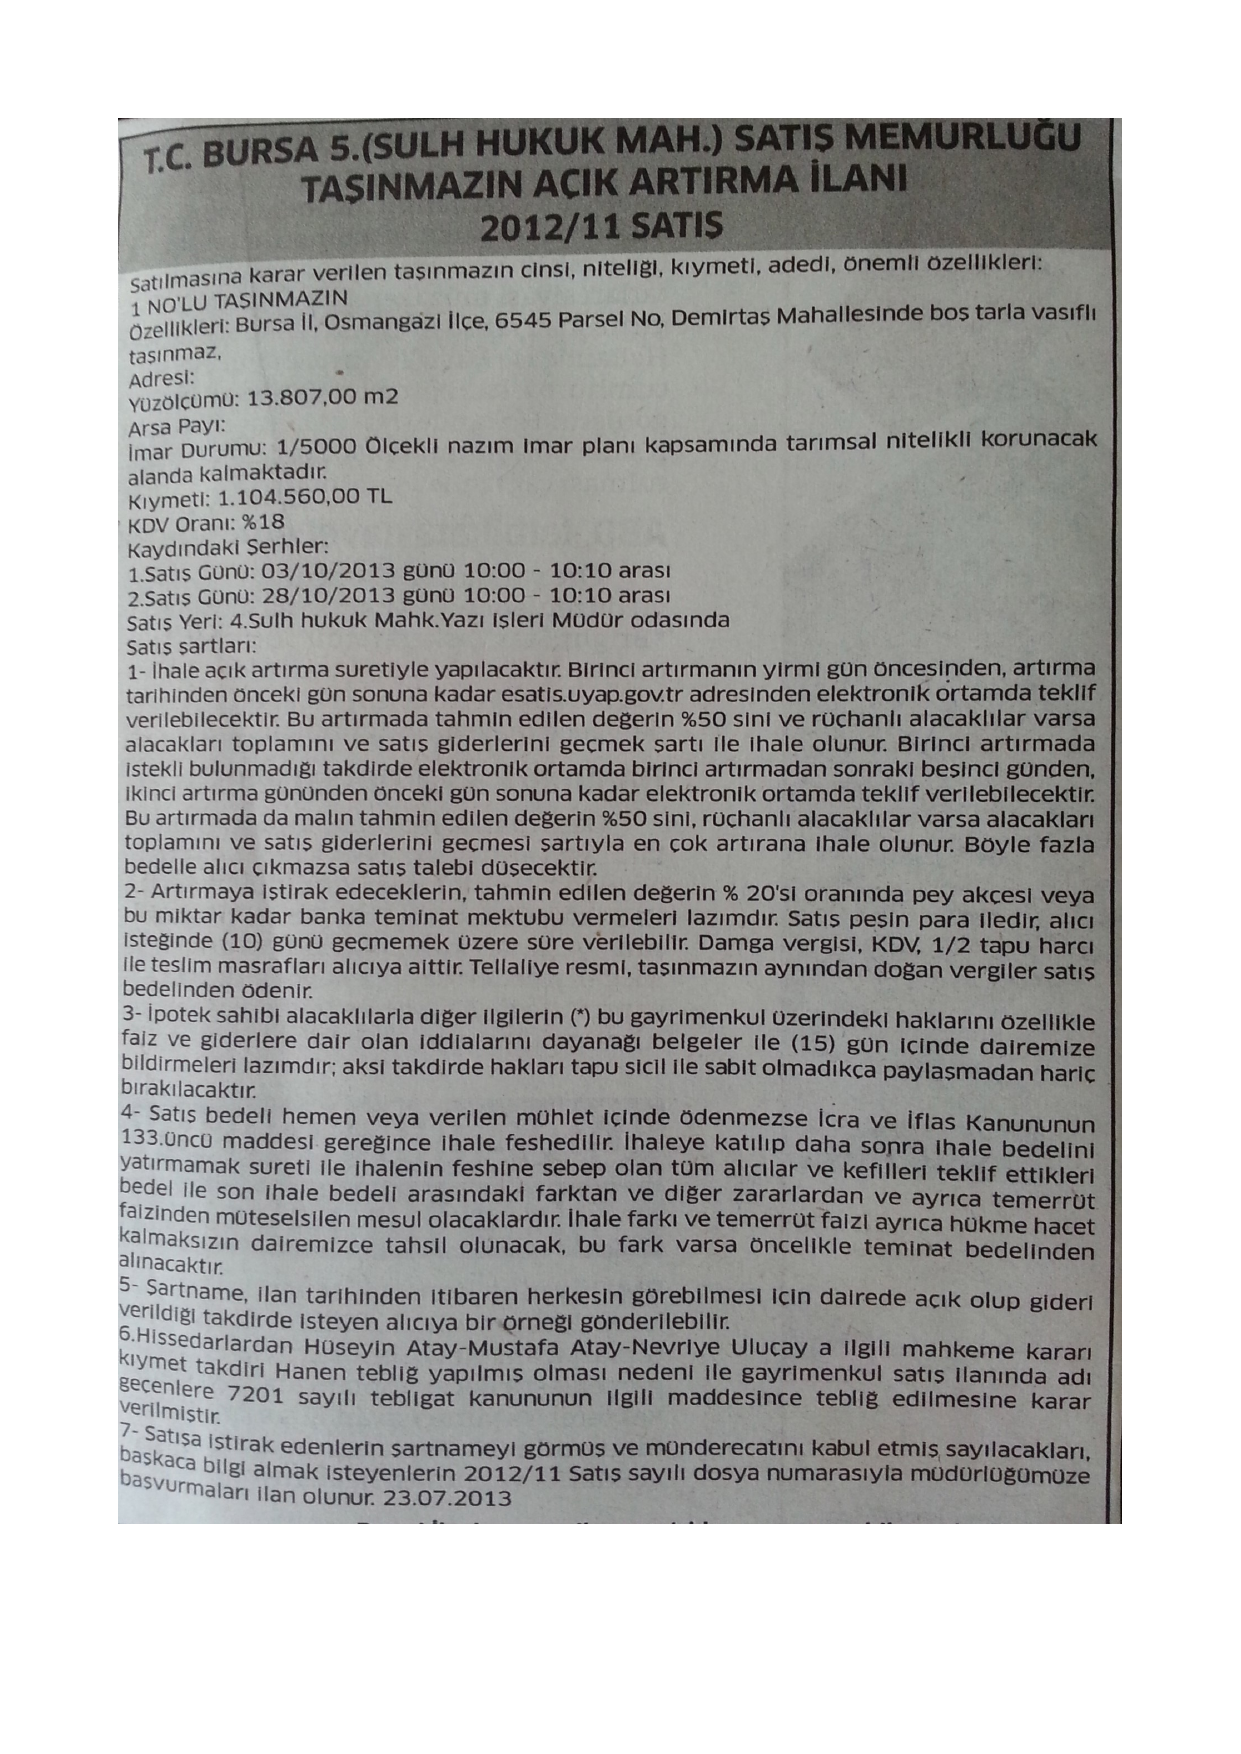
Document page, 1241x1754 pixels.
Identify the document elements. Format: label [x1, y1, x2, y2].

picture [118, 118, 1122, 1524]
